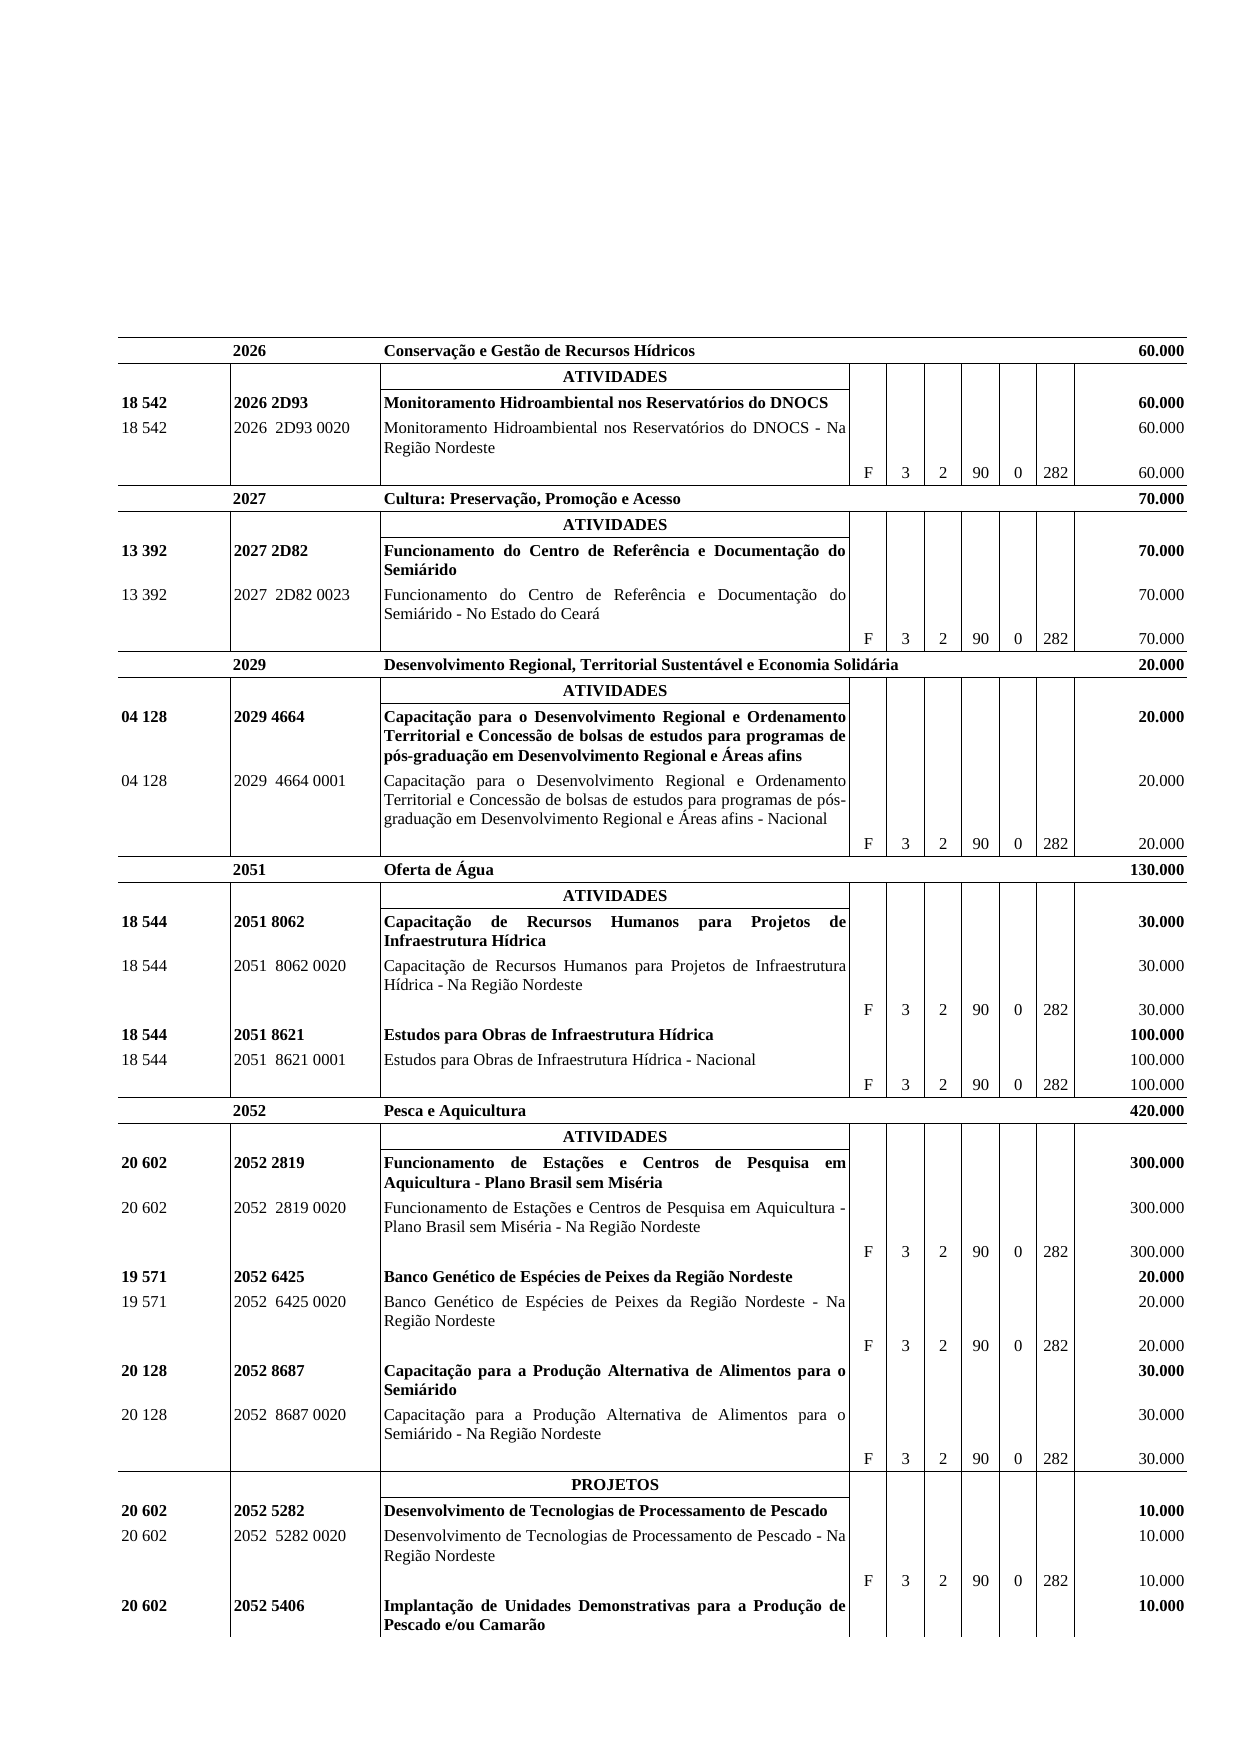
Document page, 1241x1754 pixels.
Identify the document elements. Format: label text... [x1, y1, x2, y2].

table_cell [1000, 883, 1036, 908]
table_cell 2 [925, 1446, 961, 1471]
table_cell 19 571 [118, 1264, 230, 1289]
table_cell 90 [962, 831, 999, 856]
table_cell [231, 1446, 380, 1471]
table_cell 3 [887, 1239, 924, 1264]
table_cell [231, 1568, 380, 1592]
table_cell [1037, 512, 1074, 537]
table_cell [850, 415, 886, 459]
table_cell [887, 703, 924, 767]
table_cell [381, 831, 849, 856]
table_cell [1000, 678, 1036, 703]
table_cell [925, 1593, 961, 1637]
table_cell [118, 1072, 230, 1097]
table_cell 13 392 [118, 537, 230, 582]
table_cell [381, 1333, 849, 1358]
table_cell [962, 703, 999, 767]
table_cell [118, 1124, 230, 1149]
table_cell F [850, 1333, 886, 1358]
table_cell [887, 1497, 924, 1523]
table_cell [962, 512, 999, 537]
table_cell [1075, 512, 1187, 537]
table_cell [381, 626, 849, 651]
table_cell [1000, 389, 1036, 415]
table_cell [962, 768, 999, 831]
table_cell [231, 1072, 380, 1097]
table_cell [925, 1358, 961, 1402]
table_cell F [850, 1446, 886, 1471]
table_cell [231, 831, 380, 856]
table_cell Funcionamento do Centro de Referência e Documentação do Semiárido - No Estado do Ceará [381, 582, 849, 626]
table_cell 30.000 [1075, 997, 1187, 1022]
table_cell [1037, 1358, 1074, 1402]
table_cell [962, 1289, 999, 1333]
table_cell [925, 953, 961, 997]
table_cell Oferta de Água [381, 857, 1074, 882]
table_cell 30.000 [1075, 1446, 1187, 1471]
table_cell 90 [962, 1333, 999, 1358]
table_cell 2 [925, 831, 961, 856]
table_cell [850, 768, 886, 831]
table_cell 2051 [118, 857, 381, 882]
table_cell [850, 512, 886, 537]
table_cell 300.000 [1075, 1149, 1187, 1194]
table_cell [887, 678, 924, 703]
table_cell 2052 [118, 1098, 381, 1123]
table_cell 13 392 [118, 582, 230, 626]
table_cell 2052 2819 0020 [231, 1195, 380, 1239]
table_cell [1037, 537, 1074, 582]
table_cell 0 [1000, 1072, 1036, 1097]
table_cell [887, 1402, 924, 1446]
table_cell 0 [1000, 460, 1036, 484]
table_cell [850, 389, 886, 415]
table_cell [1037, 703, 1074, 767]
table_cell [887, 953, 924, 997]
table_cell 70.000 [1075, 537, 1187, 582]
table_cell [1037, 1402, 1074, 1446]
table_cell 2026 2D93 [231, 389, 380, 415]
table_cell [887, 1264, 924, 1289]
table_cell [925, 537, 961, 582]
table_cell 3 [887, 831, 924, 856]
table_cell [887, 389, 924, 415]
table_cell [231, 1333, 380, 1358]
table_cell [850, 582, 886, 626]
table_cell [1037, 1124, 1074, 1149]
table_cell 2052 8687 0020 [231, 1402, 380, 1446]
table_cell 18 542 [118, 389, 230, 415]
table_cell [925, 1195, 961, 1239]
table_cell 100.000 [1075, 1047, 1187, 1072]
table_cell [1037, 1472, 1074, 1497]
table_cell [231, 626, 380, 651]
table_cell 282 [1037, 626, 1074, 651]
table_cell [118, 1446, 230, 1471]
table_cell Monitoramento Hidroambiental nos Reservatórios do DNOCS [381, 390, 849, 415]
table_cell 2 [925, 1333, 961, 1358]
table_cell F [850, 1072, 886, 1097]
table_cell Capacitação para a Produção Alternativa de Alimentos para o Semiárido [381, 1358, 849, 1402]
table_cell [381, 460, 849, 484]
table_cell 90 [962, 460, 999, 484]
table_cell [850, 953, 886, 997]
table_cell [850, 1195, 886, 1239]
table_cell [850, 364, 886, 389]
table_cell [925, 678, 961, 703]
table_cell Banco Genético de Espécies de Peixes da Região Nordeste [381, 1264, 849, 1289]
table_cell 2052 2819 [231, 1149, 380, 1194]
table_cell [962, 1523, 999, 1567]
table_cell 10.000 [1075, 1568, 1187, 1592]
table_cell [1000, 768, 1036, 831]
table_cell [850, 908, 886, 953]
table_cell [381, 1239, 849, 1264]
table_cell 30.000 [1075, 953, 1187, 997]
table_cell 20 602 [118, 1195, 230, 1239]
table_cell [1075, 364, 1187, 389]
table_cell [1000, 1149, 1036, 1194]
table_cell [962, 415, 999, 459]
table_cell 90 [962, 997, 999, 1022]
table_cell [118, 1333, 230, 1358]
table_cell [1037, 389, 1074, 415]
table_cell 60.000 [1074, 338, 1187, 363]
table_cell [118, 678, 230, 703]
table_cell [962, 1149, 999, 1194]
table_cell [850, 1124, 886, 1149]
table_cell [887, 908, 924, 953]
table_cell [925, 1523, 961, 1567]
table_cell [850, 1264, 886, 1289]
table_cell 20.000 [1075, 768, 1187, 831]
table_cell 2029 4664 [231, 703, 380, 767]
table_cell [1037, 582, 1074, 626]
table_cell [962, 1497, 999, 1523]
table_cell [850, 1497, 886, 1523]
table_cell Capacitação de Recursos Humanos para Projetos de Infraestrutura Hídrica - Na Região Nordeste [381, 953, 849, 997]
table_cell [1000, 415, 1036, 459]
table_cell [1037, 1195, 1074, 1239]
table_cell [1075, 1124, 1187, 1149]
table_cell [887, 1195, 924, 1239]
table_cell [887, 1022, 924, 1047]
table_cell [1037, 768, 1074, 831]
table_cell 20.000 [1075, 1333, 1187, 1358]
table_cell [850, 1022, 886, 1047]
table_cell Estudos para Obras de Infraestrutura Hídrica - Nacional [381, 1047, 849, 1072]
table_cell 2052 5282 0020 [231, 1523, 380, 1567]
table_cell Capacitação de Recursos Humanos para Projetos de Infraestrutura Hídrica [381, 909, 849, 953]
table_cell [887, 364, 924, 389]
table_cell 10.000 [1075, 1523, 1187, 1567]
table_cell 20.000 [1075, 831, 1187, 856]
table_cell [962, 1195, 999, 1239]
table_cell [231, 997, 380, 1022]
table_cell [231, 512, 380, 537]
table_cell 18 544 [118, 908, 230, 953]
table_cell [1037, 1264, 1074, 1289]
table_cell [381, 1072, 849, 1097]
table_cell 90 [962, 1072, 999, 1097]
table_cell 18 544 [118, 953, 230, 997]
table_cell [962, 953, 999, 997]
table_cell Funcionamento de Estações e Centros de Pesquisa em Aquicultura - Plano Brasil sem Miséria [381, 1150, 849, 1194]
table_cell [850, 537, 886, 582]
table_cell 20.000 [1075, 703, 1187, 767]
table_cell [925, 1264, 961, 1289]
table_cell [962, 883, 999, 908]
table_cell Capacitação para a Produção Alternativa de Alimentos para o Semiárido - Na Região Nordeste [381, 1402, 849, 1446]
table_cell 20 602 [118, 1497, 230, 1523]
table_cell 20 128 [118, 1358, 230, 1402]
table_cell [962, 1264, 999, 1289]
table_cell [962, 537, 999, 582]
table_cell [381, 1568, 849, 1592]
table_cell 2 [925, 1239, 961, 1264]
table_cell [1000, 1047, 1036, 1072]
table_cell [887, 1358, 924, 1402]
table_cell 10.000 [1075, 1497, 1187, 1523]
table_cell [231, 883, 380, 908]
table_cell 04 128 [118, 703, 230, 767]
table_cell 19 571 [118, 1289, 230, 1333]
table_cell [925, 1149, 961, 1194]
table_cell 300.000 [1075, 1195, 1187, 1239]
table_cell 3 [887, 626, 924, 651]
table_cell 60.000 [1075, 415, 1187, 459]
table_cell [1000, 1289, 1036, 1333]
table_cell 3 [887, 460, 924, 484]
table_cell 60.000 [1075, 460, 1187, 484]
table_cell [925, 512, 961, 537]
table_cell [1037, 415, 1074, 459]
table_cell [1000, 953, 1036, 997]
table_cell [118, 997, 230, 1022]
table_cell 282 [1037, 1333, 1074, 1358]
table_cell [962, 1022, 999, 1047]
table_cell 2029 4664 0001 [231, 768, 380, 831]
table_cell 2051 8062 [231, 908, 380, 953]
table_cell Banco Genético de Espécies de Peixes da Região Nordeste - Na Região Nordeste [381, 1289, 849, 1333]
table_cell 2052 5406 [231, 1593, 380, 1637]
table_cell 2 [925, 1568, 961, 1592]
table_cell 2026 [118, 338, 381, 363]
table_cell 18 544 [118, 1047, 230, 1072]
table_cell 2051 8621 [231, 1022, 380, 1047]
table_cell [887, 582, 924, 626]
table_cell [887, 1047, 924, 1072]
table_cell [1037, 953, 1074, 997]
table_cell 2029 [118, 652, 381, 677]
table_cell 282 [1037, 1239, 1074, 1264]
table_cell 20 602 [118, 1593, 230, 1637]
table_cell Atividades [381, 883, 849, 908]
table_cell [1037, 908, 1074, 953]
table_cell Atividades [381, 678, 849, 703]
table_cell [1075, 678, 1187, 703]
table_cell 20.000 [1074, 652, 1187, 677]
table_cell 10.000 [1075, 1593, 1187, 1637]
table_cell [1000, 1358, 1036, 1402]
table_cell 0 [1000, 626, 1036, 651]
table_cell [962, 389, 999, 415]
table_cell [118, 831, 230, 856]
table_cell [850, 1402, 886, 1446]
table_cell [925, 1497, 961, 1523]
table_cell 0 [1000, 1239, 1036, 1264]
table_cell 3 [887, 1333, 924, 1358]
table_cell 30.000 [1075, 908, 1187, 953]
table_cell [887, 1523, 924, 1567]
table_cell 282 [1037, 997, 1074, 1022]
table_cell [850, 1593, 886, 1637]
table_cell 2027 2D82 [231, 537, 380, 582]
table_cell [1037, 1523, 1074, 1567]
table_cell [1000, 582, 1036, 626]
table_cell [850, 1472, 886, 1497]
table_cell [850, 1149, 886, 1194]
table_cell [962, 908, 999, 953]
table_cell 70.000 [1074, 486, 1187, 511]
table_cell 2052 8687 [231, 1358, 380, 1402]
table_cell 3 [887, 1568, 924, 1592]
table_cell 20.000 [1075, 1289, 1187, 1333]
table_cell Conservação e Gestão de Recursos Hídricos [381, 338, 1074, 363]
table_cell Desenvolvimento Regional, Territorial Sustentável e Economia Solidária [381, 652, 1074, 677]
table_cell [925, 908, 961, 953]
table_cell [1000, 1593, 1036, 1637]
table_cell [925, 1289, 961, 1333]
table_cell [850, 678, 886, 703]
table_cell [1037, 1149, 1074, 1194]
table_cell [1037, 1022, 1074, 1047]
table_cell [925, 415, 961, 459]
table_cell [887, 1124, 924, 1149]
table_cell 282 [1037, 1446, 1074, 1471]
table_cell 2051 8062 0020 [231, 953, 380, 997]
table_cell [962, 582, 999, 626]
table_cell 04 128 [118, 768, 230, 831]
table_cell F [850, 997, 886, 1022]
table_cell 2051 8621 0001 [231, 1047, 380, 1072]
table_cell [925, 768, 961, 831]
table_cell 0 [1000, 1568, 1036, 1592]
table_cell 2052 5282 [231, 1497, 380, 1523]
table_cell 2 [925, 626, 961, 651]
table_cell [118, 1472, 230, 1497]
table_cell [1000, 1523, 1036, 1567]
table_cell 282 [1037, 1568, 1074, 1592]
table_cell [962, 1402, 999, 1446]
table_cell [962, 364, 999, 389]
table_cell 300.000 [1075, 1239, 1187, 1264]
table_cell 282 [1037, 460, 1074, 484]
table_cell [1000, 537, 1036, 582]
table_cell [962, 1593, 999, 1637]
table_cell [887, 537, 924, 582]
table_cell [1000, 364, 1036, 389]
table_cell 2027 [118, 486, 381, 511]
table_cell [231, 460, 380, 484]
table_cell [231, 1472, 380, 1497]
table_cell Atividades [381, 364, 849, 389]
table_cell [118, 512, 230, 537]
table_cell [1037, 1593, 1074, 1637]
table_cell 130.000 [1074, 857, 1187, 882]
table_cell [850, 1523, 886, 1567]
table_cell 20 128 [118, 1402, 230, 1446]
table_cell [1037, 678, 1074, 703]
table_cell [1000, 1124, 1036, 1149]
table_cell [1075, 883, 1187, 908]
table_cell Capacitação para o Desenvolvimento Regional e Ordenamento Territorial e Concessão de bolsas de estudos para programas de pós-graduação em Desenvolvimento Regional e Áreas afins [381, 704, 849, 767]
table_cell [887, 1289, 924, 1333]
table_cell 2 [925, 997, 961, 1022]
table_cell [118, 883, 230, 908]
table_cell [887, 768, 924, 831]
table_cell Desenvolvimento de Tecnologias de Processamento de Pescado [381, 1498, 849, 1523]
table_cell [1000, 512, 1036, 537]
table_cell 2052 6425 [231, 1264, 380, 1289]
table_cell Funcionamento do Centro de Referência e Documentação do Semiárido [381, 538, 849, 582]
table_cell 18 544 [118, 1022, 230, 1047]
table_cell [925, 389, 961, 415]
table_cell 282 [1037, 1072, 1074, 1097]
table_cell [1037, 364, 1074, 389]
table_cell 0 [1000, 1446, 1036, 1471]
table_cell [925, 1124, 961, 1149]
table_cell [1000, 1472, 1036, 1497]
table_cell Atividades [381, 1124, 849, 1149]
table_cell Estudos para Obras de Infraestrutura Hídrica [381, 1022, 849, 1047]
table_cell [962, 678, 999, 703]
table_cell 3 [887, 1072, 924, 1097]
table_cell Capacitação para o Desenvolvimento Regional e Ordenamento Territorial e Concessão de bolsas de estudos para programas de pós-graduação em Desenvolvimento Regional e Áreas afins - Nacional [381, 768, 849, 831]
table_cell 282 [1037, 831, 1074, 856]
table_cell [887, 512, 924, 537]
table_cell 2026 2D93 0020 [231, 415, 380, 459]
table_cell [381, 1446, 849, 1471]
table_cell [887, 1472, 924, 1497]
table_cell 20 602 [118, 1523, 230, 1567]
table_cell [850, 1358, 886, 1402]
table_cell [1037, 1047, 1074, 1072]
table_cell [1000, 908, 1036, 953]
table_cell [887, 1593, 924, 1637]
table_cell [1000, 1022, 1036, 1047]
table_cell [1037, 1497, 1074, 1523]
table_cell [850, 883, 886, 908]
table_cell Monitoramento Hidroambiental nos Reservatórios do DNOCS - Na Região Nordeste [381, 415, 849, 459]
table_cell 30.000 [1075, 1358, 1187, 1402]
table_cell [925, 1047, 961, 1072]
table_cell 0 [1000, 1333, 1036, 1358]
table_cell [925, 364, 961, 389]
table_cell [1000, 1195, 1036, 1239]
table_cell 70.000 [1075, 626, 1187, 651]
table_cell [118, 460, 230, 484]
table_cell [1037, 1289, 1074, 1333]
table_cell 0 [1000, 997, 1036, 1022]
table_cell 90 [962, 1446, 999, 1471]
table_cell 60.000 [1075, 389, 1187, 415]
table_cell [381, 997, 849, 1022]
table_cell 2 [925, 460, 961, 484]
table_cell [925, 883, 961, 908]
table_cell [1000, 1402, 1036, 1446]
table_cell [1037, 883, 1074, 908]
table_cell [850, 1289, 886, 1333]
table_cell [118, 626, 230, 651]
table_cell [118, 1239, 230, 1264]
table_cell 100.000 [1075, 1072, 1187, 1097]
table_cell [1000, 1264, 1036, 1289]
table_cell 90 [962, 1568, 999, 1592]
table_cell [887, 1149, 924, 1194]
table_cell 70.000 [1075, 582, 1187, 626]
table_cell F [850, 460, 886, 484]
table_cell 0 [1000, 831, 1036, 856]
table_cell [231, 364, 380, 389]
table_cell [118, 364, 230, 389]
table_cell 420.000 [1074, 1098, 1187, 1123]
table_cell 100.000 [1075, 1022, 1187, 1047]
table_cell [118, 1568, 230, 1592]
table_cell 90 [962, 1239, 999, 1264]
table_cell Funcionamento de Estações e Centros de Pesquisa em Aquicultura - Plano Brasil sem Miséria - Na Região Nordeste [381, 1195, 849, 1239]
table_cell Atividades [381, 512, 849, 537]
table_cell [850, 1047, 886, 1072]
table_cell [925, 1402, 961, 1446]
table_cell 90 [962, 626, 999, 651]
table_cell [1075, 1472, 1187, 1497]
table_cell [925, 1472, 961, 1497]
table_cell [925, 582, 961, 626]
table_cell 20 602 [118, 1149, 230, 1194]
table_cell Cultura: Preservação, Promoção e Acesso [381, 486, 1074, 511]
table_cell F [850, 1239, 886, 1264]
table_cell 2027 2D82 0023 [231, 582, 380, 626]
table_cell Desenvolvimento de Tecnologias de Processamento de Pescado - Na Região Nordeste [381, 1523, 849, 1567]
table_cell [925, 703, 961, 767]
table_cell [850, 703, 886, 767]
table_cell 2 [925, 1072, 961, 1097]
table_cell [962, 1047, 999, 1072]
table_cell [962, 1124, 999, 1149]
table_cell F [850, 831, 886, 856]
table_cell Implantação de Unidades Demonstrativas para a Produção de Pescado e/ou Camarão [381, 1593, 849, 1637]
table_cell 3 [887, 1446, 924, 1471]
table_cell [887, 415, 924, 459]
table_cell 3 [887, 997, 924, 1022]
table_cell F [850, 1568, 886, 1592]
table_cell Projetos [381, 1472, 849, 1497]
table_cell 18 542 [118, 415, 230, 459]
table_cell 2052 6425 0020 [231, 1289, 380, 1333]
table_cell [962, 1472, 999, 1497]
table_cell [231, 678, 380, 703]
table_cell [231, 1124, 380, 1149]
table_cell [231, 1239, 380, 1264]
table_cell 20.000 [1075, 1264, 1187, 1289]
table_cell [1000, 1497, 1036, 1523]
table_cell [1000, 703, 1036, 767]
table_cell [887, 883, 924, 908]
table_cell Pesca e Aquicultura [381, 1098, 1074, 1123]
table_cell 30.000 [1075, 1402, 1187, 1446]
table_cell F [850, 626, 886, 651]
table_cell [925, 1022, 961, 1047]
table_cell [962, 1358, 999, 1402]
